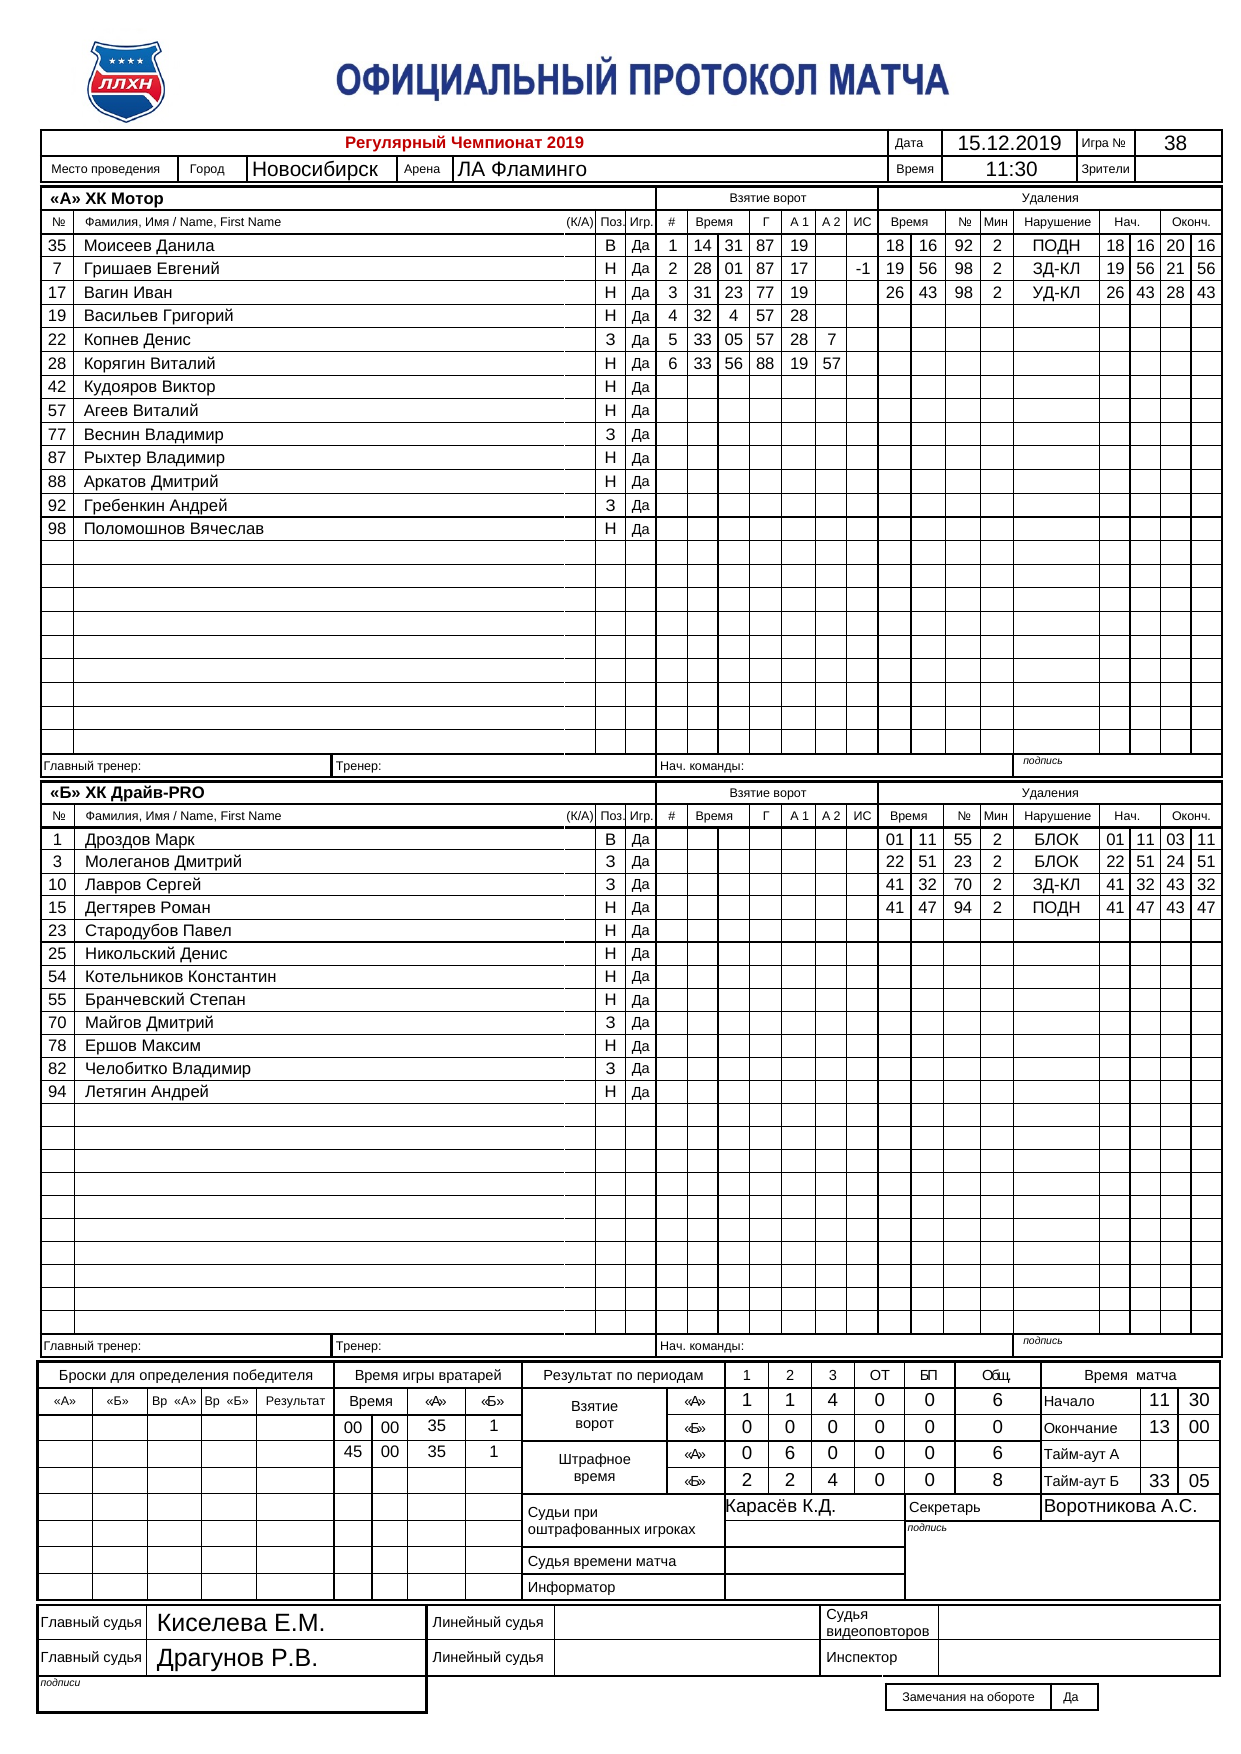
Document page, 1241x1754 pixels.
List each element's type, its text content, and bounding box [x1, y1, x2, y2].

table_cell [1100, 494, 1129, 516]
table_cell [912, 1012, 943, 1033]
table_cell [719, 730, 749, 753]
table_cell [1131, 446, 1160, 469]
table_cell [657, 1081, 687, 1103]
table_cell [74, 730, 564, 753]
table_cell [1100, 328, 1129, 351]
table_cell [466, 1547, 521, 1573]
table_cell [202, 1547, 256, 1573]
table_cell [719, 588, 749, 611]
table_cell Кудояров Виктор [74, 376, 564, 398]
table_cell Время [688, 805, 749, 826]
table_cell [657, 446, 687, 469]
table_cell [74, 565, 564, 587]
table_cell [782, 874, 815, 895]
table_cell В [596, 829, 625, 849]
table_cell 26 [879, 281, 910, 303]
table_cell [726, 1521, 904, 1546]
table_cell [879, 920, 910, 941]
table_cell [565, 1288, 595, 1310]
table_cell Бранчевский Степан [75, 989, 564, 1011]
table_cell 43 [1161, 896, 1190, 918]
table_cell [202, 1494, 256, 1520]
table_cell [373, 1521, 407, 1546]
table_cell [1014, 1173, 1099, 1195]
table_cell # [657, 211, 687, 233]
table_cell [688, 1081, 717, 1103]
table_cell [816, 1173, 846, 1195]
table_cell З [596, 423, 625, 445]
table_cell [688, 1311, 717, 1333]
table_cell 01 [719, 257, 749, 280]
table_cell 2 [981, 874, 1013, 895]
table_cell [816, 541, 846, 564]
table_cell [1161, 518, 1190, 540]
table_cell 77 [42, 423, 73, 445]
table_cell [816, 683, 846, 706]
table_cell 92 [42, 494, 73, 516]
table_cell Время [688, 211, 749, 233]
table_cell 17 [782, 257, 815, 280]
table_cell [879, 399, 910, 422]
table_cell [912, 541, 945, 564]
table_cell [981, 1173, 1013, 1195]
table_cell В [596, 235, 625, 256]
table_cell [1192, 966, 1221, 987]
table_cell [719, 920, 749, 941]
table_cell 8 [956, 1468, 1040, 1493]
table_cell 1 [466, 1416, 521, 1440]
table_cell [816, 1196, 846, 1218]
table_cell Да [626, 850, 655, 872]
table_header Результат по периодам [523, 1363, 724, 1387]
table_cell [565, 470, 595, 493]
table_cell [1131, 541, 1160, 564]
table_cell [750, 1311, 781, 1333]
table_cell [596, 1288, 625, 1310]
table_cell [1192, 352, 1221, 374]
table_cell [879, 683, 910, 706]
table_cell [565, 376, 595, 398]
table_cell [879, 376, 910, 398]
table_cell [750, 636, 781, 658]
table_cell [42, 1196, 74, 1218]
table_cell [981, 730, 1013, 753]
table_cell [1161, 730, 1190, 753]
table_cell [565, 518, 595, 540]
table_cell Поз. [596, 805, 625, 826]
table_cell [148, 1468, 201, 1493]
table_cell [565, 1265, 595, 1287]
table_cell [1014, 541, 1099, 564]
table_cell 23 [42, 920, 74, 941]
table_cell 03 [1161, 829, 1190, 849]
table_cell [816, 1311, 846, 1333]
table_cell [1192, 565, 1221, 587]
table_cell [879, 565, 910, 587]
table_cell [688, 1127, 717, 1149]
table_header Дата [889, 131, 941, 155]
table_cell [257, 1494, 333, 1520]
table_cell [565, 829, 595, 849]
table_cell [750, 1104, 781, 1126]
table_header Удаления [879, 783, 1221, 803]
table_cell 42 [42, 376, 73, 398]
table_cell [565, 1150, 595, 1172]
table_cell [816, 1265, 846, 1287]
table_cell [719, 494, 749, 516]
table_cell [1161, 1242, 1190, 1264]
table_cell 14 [688, 235, 717, 256]
table_cell [626, 1311, 655, 1333]
table_cell [944, 1012, 980, 1033]
table_cell [750, 376, 781, 398]
table_cell 2 [981, 829, 1013, 849]
table_cell [1100, 966, 1129, 987]
table_cell Да [626, 305, 655, 327]
table_cell [657, 1012, 687, 1033]
table_cell [1161, 565, 1190, 587]
table_cell [148, 1547, 201, 1573]
table_cell [847, 494, 877, 516]
table_cell [1131, 730, 1160, 753]
table_cell А 2 [816, 211, 846, 233]
table_cell [1014, 1127, 1099, 1149]
table_cell Фамилия, Имя / Name, First Name [75, 805, 565, 826]
table_cell [946, 588, 980, 611]
table_cell [879, 1196, 910, 1218]
table_cell Гребенкин Андрей [74, 494, 564, 516]
table_cell [912, 966, 943, 987]
table_cell [1014, 636, 1099, 658]
table_cell [879, 541, 910, 564]
table_cell Н [596, 896, 625, 918]
table_cell 6 [657, 352, 687, 374]
table_cell [847, 1196, 877, 1218]
table_cell [596, 707, 625, 729]
table_cell [596, 1311, 625, 1333]
table_cell Драгунов Р.В. [147, 1640, 425, 1675]
table_cell [782, 565, 815, 587]
table_cell [816, 966, 846, 987]
table_header Броски для определения победителя [39, 1363, 333, 1387]
table_cell 0 [726, 1442, 768, 1467]
table_cell [750, 1012, 781, 1033]
table_cell 30 [1179, 1389, 1219, 1413]
table_cell [981, 1196, 1013, 1218]
table_cell [1100, 1173, 1129, 1195]
table_cell 11:30 [943, 157, 1076, 181]
table_cell [626, 1219, 655, 1241]
table_header Время матча [1042, 1363, 1219, 1387]
table_cell [1131, 1288, 1160, 1310]
table_cell [879, 423, 910, 445]
table_cell [981, 707, 1013, 729]
table_cell 47 [912, 896, 943, 918]
table_cell [782, 850, 815, 872]
table_cell [750, 659, 781, 682]
table_cell [847, 470, 877, 493]
table_cell [946, 659, 980, 682]
table_cell [719, 1288, 749, 1310]
table_cell [816, 399, 846, 422]
table_cell [565, 1127, 595, 1149]
table_cell 0 [905, 1415, 954, 1440]
table_cell [42, 1219, 74, 1241]
table_cell 16 [1192, 235, 1221, 256]
table_cell [912, 399, 945, 422]
table_cell [782, 588, 815, 611]
table_cell [879, 612, 910, 634]
table_cell [1192, 1265, 1221, 1287]
table_cell [719, 874, 749, 895]
table_cell [565, 730, 595, 753]
table_cell [565, 989, 595, 1011]
table_cell Вр «Б» [202, 1389, 256, 1413]
table_cell [912, 470, 945, 493]
table_cell № [42, 805, 74, 826]
table_cell [42, 659, 73, 682]
table_cell (К/А) [565, 805, 595, 826]
table_cell [565, 1219, 595, 1241]
table_cell 5 [657, 328, 687, 351]
table_cell подпись [1014, 1335, 1221, 1356]
table_cell [1192, 399, 1221, 422]
table_cell [816, 376, 846, 398]
table_cell 00 [335, 1416, 371, 1440]
table_cell [879, 470, 910, 493]
table_cell [657, 943, 687, 964]
table_cell [750, 470, 781, 493]
table_cell Да [626, 423, 655, 445]
table_cell Дроздов Марк [75, 829, 564, 849]
table_cell [719, 829, 749, 849]
table_cell 1 [769, 1389, 811, 1413]
table_cell [1131, 518, 1160, 540]
table_cell [1131, 1104, 1160, 1126]
picture [5, 28, 1179, 129]
table_cell [719, 470, 749, 493]
table_cell Н [596, 281, 625, 303]
table_cell [879, 636, 910, 658]
table_cell [750, 966, 781, 987]
table_cell [1161, 707, 1190, 729]
table_cell [912, 1150, 943, 1172]
table_cell [944, 1311, 980, 1333]
table_cell 22 [879, 850, 910, 872]
table_cell [565, 850, 595, 872]
table_cell [1131, 352, 1160, 374]
table_cell [657, 494, 687, 516]
table_cell [1161, 1265, 1190, 1287]
table_cell [1192, 1150, 1221, 1172]
table_cell [565, 257, 595, 280]
table_cell [879, 730, 910, 753]
table_cell Тренер: [333, 755, 655, 776]
table_cell 6 [956, 1442, 1040, 1467]
table_cell [1131, 1081, 1160, 1103]
table_cell Арена [398, 157, 452, 181]
table_cell [657, 1150, 687, 1172]
table_cell 15 [42, 896, 74, 918]
table_cell [565, 1012, 595, 1033]
table_cell Молеганов Дмитрий [75, 850, 564, 872]
table_cell [1100, 1242, 1129, 1264]
table_cell [93, 1494, 147, 1520]
table_cell [202, 1521, 256, 1546]
table_cell 4 [657, 305, 687, 327]
table_cell 23 [719, 281, 749, 303]
table_cell 1 [42, 829, 74, 849]
table_cell [657, 829, 687, 849]
table_cell Вр «А» [148, 1389, 201, 1413]
table_cell [816, 494, 846, 516]
table_cell [42, 588, 73, 611]
table_cell [1100, 541, 1129, 564]
table_cell 88 [750, 352, 781, 374]
table_cell 78 [42, 1035, 74, 1057]
table_cell [912, 1173, 943, 1195]
table_cell [1161, 1288, 1190, 1310]
table_cell 05 [1179, 1468, 1219, 1493]
table_cell [596, 612, 625, 634]
table_cell [946, 446, 980, 469]
table_cell [1131, 328, 1160, 351]
table_cell [847, 989, 877, 1011]
table_cell [688, 659, 717, 682]
table_cell 19 [42, 305, 73, 327]
table_cell [657, 1311, 687, 1333]
table_cell [75, 1104, 564, 1126]
table_cell [939, 1606, 1219, 1639]
table_cell 32 [912, 874, 943, 895]
table_cell 88 [42, 470, 73, 493]
table_cell [847, 850, 877, 872]
table_cell [1100, 588, 1129, 611]
table_cell # [657, 805, 687, 826]
table_cell [981, 305, 1013, 327]
table_cell [750, 707, 781, 729]
table_cell [1161, 1104, 1190, 1126]
table_cell [782, 1104, 815, 1126]
table_cell [750, 850, 781, 872]
table_cell Начало [1042, 1389, 1140, 1413]
table_cell [726, 1548, 904, 1573]
table_cell [944, 1035, 980, 1057]
table_cell [981, 565, 1013, 587]
table_cell [912, 1265, 943, 1287]
table_cell 31 [719, 235, 749, 256]
table_cell [1100, 1150, 1129, 1172]
table_cell [782, 1288, 815, 1310]
table_cell [847, 612, 877, 634]
table_cell [816, 423, 846, 445]
table_cell [626, 1242, 655, 1264]
table_cell [816, 257, 846, 280]
table_cell [688, 989, 717, 1011]
table_cell [408, 1521, 465, 1546]
table_cell [1014, 1104, 1099, 1126]
table_cell [946, 683, 980, 706]
table_cell [565, 588, 595, 611]
table_cell Зрители [1078, 157, 1134, 181]
table_cell [1100, 1219, 1129, 1241]
table_cell [626, 1150, 655, 1172]
table_cell [555, 1606, 819, 1639]
table_cell [719, 1150, 749, 1172]
table_cell [944, 1196, 980, 1218]
table_cell [719, 1219, 749, 1241]
table_cell [944, 920, 980, 941]
table_cell [981, 518, 1013, 540]
table_cell [74, 683, 564, 706]
table_cell [981, 683, 1013, 706]
table_cell [1161, 1219, 1190, 1241]
table_cell [657, 1242, 687, 1264]
table_cell Да [626, 966, 655, 987]
table_cell [657, 1196, 687, 1218]
table_cell [565, 683, 595, 706]
table_cell [257, 1521, 333, 1546]
table_cell 00 [373, 1416, 407, 1440]
table_cell [1179, 1441, 1219, 1467]
table_cell [981, 1265, 1013, 1287]
table_cell [688, 1219, 717, 1241]
table_cell А 2 [816, 805, 846, 826]
table_cell [719, 399, 749, 422]
table_cell [1014, 659, 1099, 682]
table_cell [816, 896, 846, 918]
table_cell [879, 518, 910, 540]
table_cell [1131, 943, 1160, 964]
table_cell [688, 1012, 717, 1033]
table_cell [816, 281, 846, 303]
table_cell [1161, 1311, 1190, 1333]
table_cell [688, 1196, 717, 1218]
table_cell [816, 470, 846, 493]
table_cell З [596, 1012, 625, 1033]
table_cell «Б» [668, 1468, 724, 1493]
table_cell 0 [812, 1442, 854, 1467]
table_cell [719, 966, 749, 987]
table_cell [39, 1416, 92, 1440]
table_cell [1100, 352, 1129, 374]
table_cell [626, 683, 655, 706]
table_cell [565, 565, 595, 587]
table_cell [75, 1288, 564, 1310]
table_cell [42, 1150, 74, 1172]
table_cell [1014, 1012, 1099, 1033]
table_cell [782, 730, 815, 753]
table_cell Нач. команды: [657, 755, 1012, 776]
table_cell [816, 588, 846, 611]
table_cell [428, 1677, 882, 1711]
table_cell [719, 1127, 749, 1149]
table_cell ЗД-КЛ [1014, 257, 1099, 280]
table_cell [1100, 446, 1129, 469]
table_cell [42, 1288, 74, 1310]
table_cell [912, 423, 945, 445]
table_cell [750, 1058, 781, 1079]
table_cell 19 [879, 257, 910, 280]
table_cell Аркатов Дмитрий [74, 470, 564, 493]
table_cell [1014, 989, 1099, 1011]
table_cell [42, 1265, 74, 1287]
table_cell [981, 1288, 1013, 1310]
table_cell 94 [42, 1081, 74, 1103]
table_cell [74, 636, 564, 658]
table_cell 17 [42, 281, 73, 303]
table_cell 47 [1131, 896, 1160, 918]
table_cell [981, 1127, 1013, 1149]
table_cell 4 [812, 1468, 854, 1493]
table_cell [466, 1494, 521, 1520]
table_cell [1131, 1035, 1160, 1057]
table_cell [946, 423, 980, 445]
table_cell [912, 1219, 943, 1241]
table_cell [816, 1127, 846, 1149]
table_cell Время [879, 211, 945, 233]
table_cell [75, 1219, 564, 1241]
table_cell «Б» [668, 1415, 724, 1440]
table_cell 0 [769, 1415, 811, 1440]
table_cell [847, 730, 877, 753]
table_cell 18 [1100, 235, 1129, 256]
table_cell [847, 1265, 877, 1287]
table_cell Челобитко Владимир [75, 1058, 564, 1079]
table_cell Да [626, 829, 655, 849]
table_cell [408, 1574, 465, 1599]
table_cell [74, 612, 564, 634]
table_cell [657, 707, 687, 729]
table_cell [782, 1219, 815, 1241]
table_cell ЗД-КЛ [1014, 874, 1099, 895]
table_cell Н [596, 305, 625, 327]
table_cell Рыхтер Владимир [74, 446, 564, 469]
table_cell [879, 943, 910, 964]
table_cell [335, 1468, 371, 1493]
table_cell [719, 1311, 749, 1333]
table_cell [946, 541, 980, 564]
table_cell [750, 1196, 781, 1218]
table_cell [912, 1081, 943, 1103]
table_cell [847, 896, 877, 918]
table_cell Окончание [1042, 1415, 1140, 1440]
table_cell Да [626, 1081, 655, 1103]
table_cell [883, 1677, 1220, 1681]
table_cell [1100, 470, 1129, 493]
table_cell [1100, 1311, 1129, 1333]
table_cell 87 [750, 257, 781, 280]
table_header Замечания на обороте [887, 1685, 1050, 1709]
table_cell [657, 966, 687, 987]
table_cell [373, 1494, 407, 1520]
table_cell [335, 1494, 371, 1520]
table_cell [1192, 1219, 1221, 1241]
table_cell 4 [812, 1389, 854, 1413]
table_cell 2 [981, 257, 1013, 280]
table_cell [981, 328, 1013, 351]
table_cell [1161, 588, 1190, 611]
table_cell «Б» [93, 1389, 147, 1413]
table_cell [657, 1058, 687, 1079]
table_cell 87 [42, 446, 73, 469]
table_cell 0 [855, 1415, 904, 1440]
table_cell [39, 1574, 92, 1599]
table_cell [1014, 399, 1099, 422]
table_cell [148, 1416, 201, 1440]
table_cell [1014, 1311, 1099, 1333]
table_cell [1192, 989, 1221, 1011]
table_cell [657, 612, 687, 634]
table_cell [946, 399, 980, 422]
table_cell Да [626, 1035, 655, 1057]
table_cell Мин [981, 805, 1013, 826]
table_cell № [42, 211, 73, 233]
table_header Взятие ворот [657, 783, 877, 803]
table_cell 3 [657, 281, 687, 303]
table_cell [1192, 1012, 1221, 1033]
table_cell [981, 1104, 1013, 1126]
table_cell [981, 636, 1013, 658]
table_cell [657, 1288, 687, 1310]
table_cell 57 [750, 328, 781, 351]
table_cell Н [596, 376, 625, 398]
table_cell Тайм-аут А [1042, 1441, 1140, 1467]
table_cell [596, 541, 625, 564]
table_cell [750, 1288, 781, 1310]
table_cell [750, 399, 781, 422]
table_cell 28 [1161, 281, 1190, 303]
table_cell [912, 683, 945, 706]
table_cell 3 [42, 850, 74, 872]
table_cell 2 [769, 1468, 811, 1493]
table_cell [148, 1441, 201, 1467]
table_cell Взятие ворот [523, 1389, 666, 1440]
table_cell [719, 541, 749, 564]
table_cell [782, 989, 815, 1011]
table_cell 01 [879, 829, 910, 849]
table_cell [1100, 1127, 1129, 1149]
table_cell 31 [688, 281, 717, 303]
table_cell [596, 1219, 625, 1241]
table_cell З [596, 850, 625, 872]
table_cell [912, 730, 945, 753]
table_cell [1014, 328, 1099, 351]
table_cell 21 [1161, 257, 1190, 280]
table_cell 57 [816, 352, 846, 374]
table_cell [688, 494, 717, 516]
table_cell 6 [956, 1389, 1040, 1413]
table_cell [1100, 1288, 1129, 1310]
table_cell [42, 612, 73, 634]
table_cell [912, 659, 945, 682]
table_cell [1014, 1196, 1099, 1218]
table_cell [626, 1173, 655, 1195]
table_cell Н [596, 966, 625, 987]
table_cell [1161, 989, 1190, 1011]
table_cell [596, 636, 625, 658]
table_cell [565, 920, 595, 941]
table_cell [1192, 541, 1221, 564]
table_cell [847, 1104, 877, 1126]
table_cell З [596, 494, 625, 516]
table_cell [688, 518, 717, 540]
table_cell 0 [905, 1468, 954, 1493]
table_cell [1100, 659, 1129, 682]
table_cell [816, 305, 846, 327]
table_cell [847, 636, 877, 658]
table_cell 4 [719, 305, 749, 327]
table_cell 2 [657, 257, 687, 280]
table_header Удаления [879, 188, 1221, 209]
table_cell [750, 1242, 781, 1264]
table_cell [1131, 423, 1160, 445]
table_cell [782, 1150, 815, 1172]
table_cell З [596, 874, 625, 895]
table_cell [1100, 518, 1129, 540]
table_cell [1192, 1035, 1221, 1057]
table_cell [688, 920, 717, 941]
table_cell Н [596, 943, 625, 964]
table_cell Котельников Константин [75, 966, 564, 987]
table_cell 19 [782, 352, 815, 374]
table_cell [912, 588, 945, 611]
table_cell [1100, 305, 1129, 327]
table_cell [912, 943, 943, 964]
table_cell 16 [1131, 235, 1160, 256]
table_cell Агеев Виталий [74, 399, 564, 422]
table_cell [816, 730, 846, 753]
table_header Да [1052, 1685, 1097, 1709]
table_cell [1192, 730, 1221, 753]
table_cell [946, 612, 980, 634]
table_cell [981, 1242, 1013, 1264]
table_cell Г [750, 805, 781, 826]
table_cell [1100, 1196, 1129, 1218]
table_cell [335, 1574, 371, 1599]
table_cell [1131, 1127, 1160, 1149]
table_cell [816, 235, 846, 256]
table_cell [816, 1104, 846, 1126]
table_cell 11 [1192, 829, 1221, 849]
table_cell [847, 305, 877, 327]
table_cell Нарушение [1014, 211, 1099, 233]
table_cell Да [626, 470, 655, 493]
table_cell Веснин Владимир [74, 423, 564, 445]
table_cell [596, 730, 625, 753]
table_cell Главный тренер: [42, 1335, 330, 1356]
table_cell 1 [657, 235, 687, 256]
table_cell [1131, 1058, 1160, 1079]
table_cell [74, 588, 564, 611]
table_cell [1014, 494, 1099, 516]
table_cell [782, 1058, 815, 1079]
table_cell [75, 1311, 564, 1333]
table_cell [912, 920, 943, 941]
table_cell [719, 943, 749, 964]
table_cell [1131, 920, 1160, 941]
table_cell [1014, 446, 1099, 469]
table_cell [847, 683, 877, 706]
table_cell [688, 376, 717, 398]
table_cell [782, 518, 815, 540]
table_cell [688, 399, 717, 422]
table_cell [782, 920, 815, 941]
table_cell [912, 1196, 943, 1218]
table_cell 56 [912, 257, 945, 280]
table_cell [944, 1288, 980, 1310]
table_cell [1014, 565, 1099, 587]
table_cell [626, 1104, 655, 1126]
table_cell [782, 470, 815, 493]
table_cell [879, 707, 910, 729]
table_cell [39, 1494, 92, 1520]
table_cell [335, 1521, 371, 1546]
table_cell [847, 588, 877, 611]
table_cell [946, 518, 980, 540]
table_cell [657, 659, 687, 682]
table_cell [408, 1547, 465, 1573]
table_cell [816, 1012, 846, 1033]
table_cell [1131, 1219, 1160, 1241]
table_cell [74, 707, 564, 729]
table_cell [782, 636, 815, 658]
table_cell 33 [688, 352, 717, 374]
table_cell [565, 423, 595, 445]
table_cell [782, 1242, 815, 1264]
table_header Регулярный Чемпионат 2019 [42, 131, 887, 155]
table_cell [75, 1242, 564, 1264]
table_cell УД-КЛ [1014, 281, 1099, 303]
table_cell [42, 730, 73, 753]
table_cell [1192, 1242, 1221, 1264]
table_cell [719, 636, 749, 658]
table_cell [555, 1640, 819, 1675]
table_cell [912, 1127, 943, 1149]
table_cell [847, 235, 877, 256]
table_cell [981, 966, 1013, 987]
table_cell [42, 1242, 74, 1264]
table_cell Время [335, 1389, 407, 1413]
table_cell 41 [879, 874, 910, 895]
table_cell 10 [42, 874, 74, 895]
table_cell Лавров Сергей [75, 874, 564, 895]
table_cell [1014, 1265, 1099, 1287]
table_cell [1014, 920, 1099, 941]
table_cell [93, 1547, 147, 1573]
table_cell 41 [879, 896, 910, 918]
table_cell 05 [719, 328, 749, 351]
table_cell [42, 1127, 74, 1149]
table_cell Главный тренер: [42, 755, 330, 776]
table_cell [1141, 1441, 1177, 1467]
table_cell 87 [750, 235, 781, 256]
table_cell подпись [1014, 755, 1221, 776]
table_cell 0 [726, 1415, 768, 1440]
table_cell [1161, 1127, 1190, 1149]
table_cell [657, 896, 687, 918]
table_cell Игр. [626, 805, 655, 826]
table_cell Гришаев Евгений [74, 257, 564, 280]
table_cell [944, 1219, 980, 1241]
table_cell [1100, 920, 1129, 941]
table_cell [1014, 683, 1099, 706]
table_cell 19 [1100, 257, 1129, 280]
table_cell Оконч. [1161, 211, 1221, 233]
table_cell [750, 1173, 781, 1195]
table_cell Да [626, 494, 655, 516]
table_cell [39, 1468, 92, 1493]
table_cell [782, 541, 815, 564]
table_cell 25 [42, 943, 74, 964]
table_cell Н [596, 920, 625, 941]
table_cell Время [889, 157, 941, 181]
table_cell [847, 1127, 877, 1149]
table_cell [565, 1196, 595, 1218]
table_cell [1161, 943, 1190, 964]
table_cell «А» [408, 1389, 465, 1413]
table_cell [565, 966, 595, 987]
table_cell 43 [912, 281, 945, 303]
table_cell Карасёв К.Д. [726, 1495, 904, 1520]
table_cell [1131, 989, 1160, 1011]
table_cell [335, 1547, 371, 1573]
table_header Общ. [956, 1363, 1040, 1387]
table_cell [657, 1173, 687, 1195]
table_cell [816, 1081, 846, 1103]
table_cell [782, 446, 815, 469]
table_cell [565, 541, 595, 564]
table_cell 45 [335, 1441, 371, 1467]
table_cell [657, 423, 687, 445]
table_cell [946, 565, 980, 587]
table_cell [1014, 966, 1099, 987]
table_cell [657, 874, 687, 895]
table_cell [688, 1242, 717, 1264]
table_cell [626, 730, 655, 753]
table_cell [981, 376, 1013, 398]
table_cell [148, 1494, 201, 1520]
table_cell [946, 470, 980, 493]
table_cell 2 [981, 850, 1013, 872]
table_cell [912, 636, 945, 658]
table_cell [657, 683, 687, 706]
table_cell [879, 1035, 910, 1057]
table_cell Г [750, 211, 781, 233]
table_cell Вагин Иван [74, 281, 564, 303]
table_cell [75, 1173, 564, 1195]
table_cell [1014, 470, 1099, 493]
table_cell [912, 1242, 943, 1264]
table_cell [981, 989, 1013, 1011]
table_cell [1161, 376, 1190, 398]
table_cell [657, 399, 687, 422]
table_cell [912, 1058, 943, 1079]
table_cell Город [179, 157, 246, 181]
table_cell [782, 423, 815, 445]
table_cell [688, 829, 717, 849]
table_cell [1131, 707, 1160, 729]
table_cell Дегтярев Роман [75, 896, 564, 918]
table_cell [816, 829, 846, 849]
table_cell [750, 1150, 781, 1172]
table_cell [879, 1219, 910, 1241]
table_cell [202, 1416, 256, 1440]
table_cell [74, 659, 564, 682]
table_cell Киселева Е.М. [147, 1606, 425, 1639]
table_cell Да [626, 896, 655, 918]
table_cell [657, 541, 687, 564]
table_cell [565, 235, 595, 256]
table_cell [148, 1521, 201, 1546]
table_cell Поломошнов Вячеслав [74, 518, 564, 540]
table_header 38 [1136, 131, 1221, 155]
table_cell [626, 565, 655, 587]
table_cell [1192, 1196, 1221, 1218]
table_cell [847, 376, 877, 398]
table_cell 26 [1100, 281, 1129, 303]
table_cell [946, 376, 980, 398]
table_cell [1192, 1311, 1221, 1333]
table_cell [782, 1196, 815, 1218]
table_cell [981, 1311, 1013, 1333]
table_cell [946, 707, 980, 729]
table_cell Новосибирск [248, 157, 396, 181]
table_cell [1014, 1242, 1099, 1264]
table_cell [688, 1150, 717, 1172]
table_cell [596, 1173, 625, 1195]
table_cell ЛА Фламинго [454, 157, 887, 181]
table_cell [565, 707, 595, 729]
table_cell [1161, 470, 1190, 493]
table_cell Да [626, 257, 655, 280]
table_cell [688, 1058, 717, 1079]
table_cell Да [626, 446, 655, 469]
table_header 15.12.2019 [943, 131, 1076, 155]
table_cell 11 [1141, 1389, 1177, 1413]
table_cell 1 [726, 1389, 768, 1413]
table_cell [42, 1311, 74, 1333]
table_cell [816, 636, 846, 658]
table_cell [565, 636, 595, 658]
table_cell Главный судья [39, 1606, 146, 1639]
table_cell [1014, 305, 1099, 327]
table_cell [75, 1196, 564, 1218]
table_cell Н [596, 1035, 625, 1057]
table_cell [912, 328, 945, 351]
table_cell [688, 943, 717, 964]
table_cell [944, 1104, 980, 1126]
table_cell [1161, 683, 1190, 706]
table_cell Нач. команды: [657, 1335, 1012, 1356]
table_cell [879, 446, 910, 469]
table_cell [1014, 588, 1099, 611]
table_cell Информатор [523, 1575, 724, 1599]
table_cell Место проведения [42, 157, 177, 181]
table_cell [1136, 157, 1221, 181]
table_cell [688, 636, 717, 658]
table_cell [847, 1173, 877, 1195]
table_cell [626, 541, 655, 564]
table_cell [750, 588, 781, 611]
table_cell 47 [1192, 896, 1221, 918]
table_cell [719, 1081, 749, 1103]
table_cell 32 [688, 305, 717, 327]
table_cell [981, 612, 1013, 634]
table_cell ПОДН [1014, 235, 1099, 256]
table_cell Результат [257, 1389, 333, 1413]
table_cell [946, 730, 980, 753]
table_cell [596, 1104, 625, 1126]
table_cell [816, 518, 846, 540]
table_cell [1014, 352, 1099, 374]
table_cell [596, 588, 625, 611]
table_cell [981, 1219, 1013, 1241]
table_cell [944, 1150, 980, 1172]
table_cell 20 [1161, 235, 1190, 256]
table_cell 51 [912, 850, 943, 872]
table_cell [74, 541, 564, 564]
table_cell [946, 494, 980, 516]
table_cell Да [626, 1012, 655, 1033]
table_cell 41 [1100, 874, 1129, 895]
table_cell «А» [39, 1389, 92, 1413]
table_cell [719, 423, 749, 445]
table_cell Стародубов Павел [75, 920, 564, 941]
table_cell [657, 1265, 687, 1287]
table_cell БЛОК [1014, 829, 1099, 849]
table_cell [816, 920, 846, 941]
table_cell [565, 659, 595, 682]
table_cell 43 [1192, 281, 1221, 303]
table_cell 56 [1192, 257, 1221, 280]
table_cell № [944, 805, 980, 826]
table_cell 98 [946, 281, 980, 303]
table_cell Да [626, 989, 655, 1011]
table_cell [981, 470, 1013, 493]
table_cell Да [626, 328, 655, 351]
table_cell [879, 1242, 910, 1264]
table_cell 2 [981, 281, 1013, 303]
table_cell [879, 659, 910, 682]
table_cell [782, 943, 815, 964]
table_cell [847, 1150, 877, 1172]
table_cell [1131, 1173, 1160, 1195]
table_cell [657, 376, 687, 398]
table_cell [879, 1058, 910, 1079]
table_cell [657, 565, 687, 587]
table_cell [1192, 612, 1221, 634]
table_cell Да [626, 943, 655, 964]
table_cell [1100, 1012, 1129, 1033]
table_cell [782, 1035, 815, 1057]
table_cell 32 [1131, 874, 1160, 895]
table_cell [847, 1311, 877, 1333]
table_cell 19 [782, 281, 815, 303]
table_cell [93, 1521, 147, 1546]
table_cell Майгов Дмитрий [75, 1012, 564, 1033]
table_cell [657, 1104, 687, 1126]
table_cell [1161, 612, 1190, 634]
table_cell [657, 1035, 687, 1057]
table_cell [1014, 1035, 1099, 1057]
table_cell [816, 659, 846, 682]
table_cell [565, 281, 595, 303]
table_cell [688, 1173, 717, 1195]
table_cell [847, 446, 877, 469]
table_cell 11 [1131, 829, 1160, 849]
table_cell [466, 1521, 521, 1546]
table_cell Корягин Виталий [74, 352, 564, 374]
table_cell [42, 541, 73, 564]
table_cell 56 [1131, 257, 1160, 280]
table_cell 82 [42, 1058, 74, 1079]
table_cell «А» [668, 1442, 724, 1467]
table_cell 0 [905, 1442, 954, 1467]
table_cell [981, 399, 1013, 422]
table_cell [75, 1265, 564, 1287]
table_cell [879, 1311, 910, 1333]
table_cell [1014, 707, 1099, 729]
table_cell [1131, 612, 1160, 634]
table_cell 01 [1100, 829, 1129, 849]
table_header 3 [812, 1363, 854, 1387]
table_cell [565, 399, 595, 422]
table_cell [912, 989, 943, 1011]
table_cell Да [626, 352, 655, 374]
table_cell [42, 1104, 74, 1126]
table_cell 18 [879, 235, 910, 256]
table_cell [944, 989, 980, 1011]
table_cell [879, 1265, 910, 1287]
table_cell [782, 494, 815, 516]
table_cell [657, 920, 687, 941]
table_cell [847, 281, 877, 303]
table_cell (К/А) [565, 211, 595, 233]
table_cell Да [626, 518, 655, 540]
table_cell [782, 1173, 815, 1195]
table_cell [981, 1150, 1013, 1172]
table_cell 43 [1131, 281, 1160, 303]
table_cell 28 [688, 257, 717, 280]
table_cell [1192, 707, 1221, 729]
table_cell [565, 1058, 595, 1079]
table_cell [596, 565, 625, 587]
table_cell [688, 588, 717, 611]
table_cell [1131, 1265, 1160, 1287]
table_cell [408, 1468, 465, 1493]
table_cell [1131, 399, 1160, 422]
table_cell [1131, 659, 1160, 682]
table_cell [912, 707, 945, 729]
table_cell [847, 920, 877, 941]
table_cell подпись [906, 1522, 1219, 1599]
table_header ОТ [855, 1363, 904, 1387]
table_cell [782, 829, 815, 849]
table_cell 32 [1192, 874, 1221, 895]
table_cell [944, 1081, 980, 1103]
table_cell [39, 1547, 92, 1573]
table_cell [39, 1521, 92, 1546]
table_cell [719, 1196, 749, 1218]
table_cell [847, 659, 877, 682]
table_cell [565, 1104, 595, 1126]
table_cell 33 [1141, 1468, 1177, 1493]
table_cell [719, 446, 749, 469]
table_cell Н [596, 399, 625, 422]
table_cell [981, 659, 1013, 682]
table_cell [1161, 1035, 1190, 1057]
table_cell 00 [1179, 1415, 1219, 1440]
table_cell [750, 1081, 781, 1103]
table_cell [1014, 612, 1099, 634]
table_cell [75, 1150, 564, 1172]
table_cell [981, 1081, 1013, 1103]
table_cell [981, 588, 1013, 611]
table_cell [1100, 1035, 1129, 1057]
table_cell [93, 1468, 147, 1493]
table_cell [1192, 328, 1221, 351]
table_cell [42, 707, 73, 729]
table_cell [719, 1265, 749, 1287]
table_cell [719, 989, 749, 1011]
table_cell [1131, 588, 1160, 611]
table_cell [847, 966, 877, 987]
table_cell БЛОК [1014, 850, 1099, 872]
table_cell [847, 565, 877, 587]
table_header Взятие ворот [657, 188, 877, 209]
table_cell [565, 446, 595, 469]
table_cell [719, 896, 749, 918]
table_cell [1131, 636, 1160, 658]
table_cell [1131, 1196, 1160, 1218]
table_cell [1161, 494, 1190, 516]
table_cell [981, 352, 1013, 374]
table_cell 19 [782, 235, 815, 256]
table_cell [750, 446, 781, 469]
table_cell [719, 612, 749, 634]
table_cell [847, 518, 877, 540]
table_cell Н [596, 352, 625, 374]
table_cell [688, 850, 717, 872]
table_cell [912, 612, 945, 634]
table_cell [750, 1127, 781, 1149]
table_cell [93, 1574, 147, 1599]
table_cell [688, 612, 717, 634]
table_cell [657, 850, 687, 872]
table_cell 77 [750, 281, 781, 303]
table_cell [1161, 446, 1190, 469]
table_cell [944, 1173, 980, 1195]
table_cell [688, 1035, 717, 1057]
table_cell [93, 1416, 147, 1440]
table_cell [1192, 920, 1221, 941]
table_cell [1014, 1288, 1099, 1310]
table_cell [1161, 1173, 1190, 1195]
table_cell [1131, 470, 1160, 493]
table_cell [981, 494, 1013, 516]
table_cell [565, 305, 595, 327]
table_cell [1014, 1219, 1099, 1241]
table_cell [688, 730, 717, 753]
table_cell З [596, 1058, 625, 1079]
table_cell 16 [912, 235, 945, 256]
table_cell [944, 1058, 980, 1079]
table_cell [565, 1081, 595, 1103]
table_cell 94 [944, 896, 980, 918]
table_cell [1161, 423, 1190, 445]
table_cell [1161, 352, 1190, 374]
table_cell [879, 588, 910, 611]
table_cell [42, 1173, 74, 1195]
table_cell [626, 1288, 655, 1310]
table_cell [1014, 376, 1099, 398]
table_cell 7 [816, 328, 846, 351]
table_cell Да [626, 281, 655, 303]
table_cell 00 [373, 1441, 407, 1467]
table_cell [879, 352, 910, 374]
table_cell [596, 683, 625, 706]
table_cell [944, 943, 980, 964]
table_cell Инспектор [821, 1640, 938, 1675]
table_cell [688, 896, 717, 918]
table_cell [847, 1219, 877, 1241]
table_cell Ершов Максим [75, 1035, 564, 1057]
table_cell [944, 1265, 980, 1287]
table_cell Васильев Григорий [74, 305, 564, 327]
table_cell 51 [1131, 850, 1160, 872]
table_cell 56 [719, 352, 749, 374]
table_cell [596, 659, 625, 682]
table_cell [565, 352, 595, 374]
table_cell [626, 636, 655, 658]
table_cell [782, 399, 815, 422]
table_cell [879, 1127, 910, 1149]
table_cell [981, 1012, 1013, 1033]
table_cell [688, 446, 717, 469]
table_cell [596, 1242, 625, 1264]
table_cell [816, 446, 846, 469]
table_cell [816, 1058, 846, 1079]
table_cell [750, 989, 781, 1011]
table_cell Копнев Денис [74, 328, 564, 351]
table_cell [816, 565, 846, 587]
table_cell 22 [42, 328, 73, 351]
table_cell [42, 565, 73, 587]
table_cell [912, 1311, 943, 1333]
table_cell [565, 874, 595, 895]
table_cell [657, 1219, 687, 1241]
table_cell З [596, 328, 625, 351]
table_cell [1131, 1012, 1160, 1033]
table_cell Время [879, 805, 943, 826]
table_cell [750, 920, 781, 941]
table_cell [816, 707, 846, 729]
table_cell [847, 707, 877, 729]
table_cell Да [626, 874, 655, 895]
table_cell 57 [750, 305, 781, 327]
table_cell [719, 707, 749, 729]
table_cell [373, 1468, 407, 1493]
table_cell [1192, 588, 1221, 611]
table_cell Да [626, 399, 655, 422]
table_cell [1192, 659, 1221, 682]
table_cell [1131, 305, 1160, 327]
table_cell [257, 1547, 333, 1573]
table_cell [1014, 943, 1099, 964]
table_header Игра № [1078, 131, 1134, 155]
table_cell [202, 1574, 256, 1599]
table_cell [847, 943, 877, 964]
table_cell [657, 636, 687, 658]
table_cell [1161, 541, 1190, 564]
table_cell [750, 423, 781, 445]
table_cell [565, 896, 595, 918]
table_cell [1014, 1081, 1099, 1103]
table_header 1 [726, 1363, 768, 1387]
table_cell Главный судья [39, 1640, 146, 1675]
table_cell [1131, 565, 1160, 587]
table_cell [688, 1265, 717, 1287]
table_cell [816, 1150, 846, 1172]
table_cell [1192, 470, 1221, 493]
table_cell [816, 874, 846, 895]
table_cell [750, 683, 781, 706]
table_cell ИС [847, 211, 877, 233]
table_cell [626, 1265, 655, 1287]
table_cell [1131, 683, 1160, 706]
table_cell [1161, 1058, 1190, 1079]
table_cell Линейный судья [428, 1640, 554, 1675]
table_cell [946, 352, 980, 374]
table_cell [1192, 1104, 1221, 1126]
table_cell [847, 352, 877, 374]
table_cell [719, 850, 749, 872]
table_cell «Б » [466, 1389, 521, 1413]
table_cell [202, 1468, 256, 1493]
table_cell [1100, 730, 1129, 753]
table_cell Поз. [596, 211, 625, 233]
table_cell [626, 1127, 655, 1149]
table_cell Моисеев Данила [74, 235, 564, 256]
table_cell [782, 896, 815, 918]
table_cell [879, 989, 910, 1011]
table_cell [565, 612, 595, 634]
table_cell 55 [42, 989, 74, 1011]
table_cell [879, 1104, 910, 1126]
table_cell [257, 1574, 333, 1599]
table_cell [1161, 399, 1190, 422]
table_cell [879, 966, 910, 987]
table_cell [719, 1173, 749, 1195]
table_cell [626, 588, 655, 611]
table_cell [719, 565, 749, 587]
table_cell [42, 636, 73, 658]
table_cell [565, 494, 595, 516]
table_cell Штрафное время [523, 1442, 666, 1493]
table_cell [816, 989, 846, 1011]
table_cell -1 [847, 257, 877, 280]
table_cell [879, 1150, 910, 1172]
table_cell [719, 683, 749, 706]
table_cell [750, 896, 781, 918]
table_cell [944, 1127, 980, 1149]
table_cell Секретарь [906, 1495, 1040, 1520]
table_cell 0 [855, 1389, 904, 1413]
table_cell [782, 1265, 815, 1287]
table_cell [912, 1035, 943, 1057]
table_cell [912, 1288, 943, 1310]
table_cell [688, 541, 717, 564]
table_cell [750, 943, 781, 964]
table_cell [373, 1547, 407, 1573]
table_cell [1100, 376, 1129, 398]
table_cell [879, 305, 910, 327]
table_cell [981, 943, 1013, 964]
table_cell [1014, 518, 1099, 540]
table_cell [1192, 305, 1221, 327]
table_cell [782, 1081, 815, 1103]
table_cell Нач. [1100, 211, 1160, 233]
table_cell 1 [466, 1441, 521, 1467]
table_cell [626, 612, 655, 634]
table_cell Да [626, 376, 655, 398]
table_cell [1100, 612, 1129, 634]
table_cell 24 [1161, 850, 1190, 872]
table_cell [688, 874, 717, 895]
table_cell 57 [42, 399, 73, 422]
table_cell [879, 1173, 910, 1195]
table_cell [626, 1196, 655, 1218]
table_cell 43 [1161, 874, 1190, 895]
table_cell [565, 1173, 595, 1195]
table_cell [750, 874, 781, 895]
table_cell Фамилия, Имя / Name, First Name [74, 211, 565, 233]
table_cell [750, 1219, 781, 1241]
table_cell Воротникова А.С. [1042, 1495, 1219, 1520]
table_cell Н [596, 470, 625, 493]
table_cell [750, 1265, 781, 1287]
table_cell Н [596, 518, 625, 540]
table_cell [1161, 1081, 1190, 1103]
table_cell [847, 874, 877, 895]
table_cell [1100, 399, 1129, 422]
table_cell [688, 565, 717, 587]
table_cell 0 [855, 1468, 904, 1493]
table_cell [596, 1265, 625, 1287]
table_cell [816, 850, 846, 872]
table_cell [719, 1035, 749, 1057]
table_cell [912, 494, 945, 516]
table_cell [946, 636, 980, 658]
table_cell 2 [981, 235, 1013, 256]
table_cell [912, 446, 945, 469]
table_cell [782, 1127, 815, 1149]
table_cell 70 [42, 1012, 74, 1033]
table_cell [1100, 1265, 1129, 1287]
table_cell [1192, 1127, 1221, 1149]
table_cell [719, 1012, 749, 1033]
table_cell [847, 541, 877, 564]
table_cell [782, 683, 815, 706]
table_cell 54 [42, 966, 74, 987]
table_cell Оконч. [1161, 805, 1221, 826]
table_cell [816, 1035, 846, 1057]
table_cell Игр. [626, 211, 655, 233]
table_cell [1192, 943, 1221, 964]
table_cell Да [626, 235, 655, 256]
table_cell Мин [981, 211, 1013, 233]
table_cell 98 [42, 518, 73, 540]
table_cell 11 [912, 829, 943, 849]
table_cell [688, 683, 717, 706]
table_cell 35 [42, 235, 73, 256]
table_cell [1014, 1150, 1099, 1172]
table_cell 55 [944, 829, 980, 849]
table_cell [1131, 1311, 1160, 1333]
table_cell 41 [1100, 896, 1129, 918]
table_cell [1161, 1196, 1190, 1218]
table_cell [719, 1104, 749, 1126]
table_cell [847, 399, 877, 422]
table_cell [1192, 636, 1221, 658]
table_cell [596, 1196, 625, 1218]
table_cell [1192, 683, 1221, 706]
table_cell [1131, 376, 1160, 398]
table_cell 92 [946, 235, 980, 256]
table_cell 7 [42, 257, 73, 280]
table_cell [657, 588, 687, 611]
table_cell [688, 966, 717, 987]
table_cell [719, 1242, 749, 1264]
table_cell Тренер: [333, 1335, 655, 1356]
table_cell [1100, 1104, 1129, 1126]
table_cell [1192, 1081, 1221, 1103]
table_cell 35 [408, 1441, 465, 1467]
table_cell Судьи при оштрафованных игроках [523, 1495, 724, 1546]
table_cell [879, 494, 910, 516]
table_cell 23 [944, 850, 980, 872]
table_cell [1131, 966, 1160, 987]
table_cell [42, 683, 73, 706]
table_cell 51 [1192, 850, 1221, 872]
table_cell Да [626, 1058, 655, 1079]
table_cell [946, 328, 980, 351]
table_cell Никольский Денис [75, 943, 564, 964]
table_cell [1161, 1012, 1190, 1033]
table_cell [879, 1081, 910, 1103]
table_cell 0 [855, 1442, 904, 1467]
table_cell 0 [905, 1389, 954, 1413]
table_cell [1131, 1150, 1160, 1172]
table_cell [657, 518, 687, 540]
table_cell [1100, 423, 1129, 445]
table_cell подписи [39, 1677, 425, 1711]
table_cell [782, 376, 815, 398]
table_cell [1100, 683, 1129, 706]
table_cell [912, 518, 945, 540]
table_cell А 1 [782, 211, 815, 233]
table_cell 33 [688, 328, 717, 351]
table_cell [1192, 446, 1221, 469]
table_cell [847, 1058, 877, 1079]
table_cell [257, 1468, 333, 1493]
table_cell 35 [408, 1416, 465, 1440]
table_cell [750, 494, 781, 516]
table_cell 22 [1100, 850, 1129, 872]
table_cell 28 [782, 328, 815, 351]
table_cell Тайм-аут Б [1042, 1468, 1140, 1493]
table_cell [1100, 989, 1129, 1011]
table_cell [148, 1574, 201, 1599]
table_cell [565, 1242, 595, 1264]
table_cell [750, 730, 781, 753]
table_cell № [946, 211, 980, 233]
table_cell [912, 565, 945, 587]
table_cell [946, 305, 980, 327]
table_cell [1100, 636, 1129, 658]
table_cell [782, 612, 815, 634]
table_cell [981, 1035, 1013, 1057]
table_cell [782, 1012, 815, 1033]
table_cell Н [596, 989, 625, 1011]
table_cell [688, 423, 717, 445]
table_cell [981, 1058, 1013, 1079]
table_cell [1192, 518, 1221, 540]
table_cell [688, 707, 717, 729]
table_cell Судья времени матча [523, 1548, 724, 1573]
table_cell 28 [782, 305, 815, 327]
table_cell [565, 1035, 595, 1057]
table_cell А 1 [782, 805, 815, 826]
table_header «Б» ХК Драйв-PRO [42, 783, 655, 803]
table_cell 13 [1141, 1415, 1177, 1440]
table_cell [257, 1441, 333, 1467]
table_cell [1131, 494, 1160, 516]
table_cell [750, 1035, 781, 1057]
table_cell [981, 446, 1013, 469]
table_cell [565, 328, 595, 351]
table_header «А» ХК Мотор [42, 188, 655, 209]
table_cell [1161, 328, 1190, 351]
table_cell [596, 1127, 625, 1149]
table_cell Н [596, 446, 625, 469]
table_cell [879, 328, 910, 351]
table_cell [1161, 305, 1190, 327]
table_cell [912, 1104, 943, 1126]
table_cell [1161, 966, 1190, 987]
table_cell [750, 565, 781, 587]
table_cell 70 [944, 874, 980, 895]
table_cell [944, 1242, 980, 1264]
table_cell [879, 1012, 910, 1033]
table_cell [816, 943, 846, 964]
table_cell [1192, 423, 1221, 445]
table_cell Н [596, 1081, 625, 1103]
table_cell [1161, 636, 1190, 658]
table_cell 0 [812, 1415, 854, 1440]
table_cell [847, 328, 877, 351]
table_cell [912, 376, 945, 398]
table_cell [93, 1441, 147, 1467]
table_cell [816, 1242, 846, 1264]
table_cell [1192, 1173, 1221, 1195]
table_cell [879, 1288, 910, 1310]
table_cell [1192, 376, 1221, 398]
table_cell [565, 943, 595, 964]
table_cell [719, 518, 749, 540]
table_cell Да [626, 920, 655, 941]
table_cell [1014, 730, 1099, 753]
table_cell [626, 707, 655, 729]
table_cell [688, 1104, 717, 1126]
table_cell [1192, 1058, 1221, 1079]
table_cell [719, 376, 749, 398]
table_cell [782, 1311, 815, 1333]
table_cell [1161, 1150, 1190, 1172]
table_cell [847, 1035, 877, 1057]
table_cell [719, 659, 749, 682]
table_cell [1192, 494, 1221, 516]
table_cell [847, 1012, 877, 1033]
table_cell [257, 1416, 333, 1440]
table_cell [657, 1127, 687, 1149]
table_cell [626, 659, 655, 682]
table_cell [39, 1441, 92, 1467]
table_cell [202, 1441, 256, 1467]
table_cell [1100, 707, 1129, 729]
table_cell [981, 920, 1013, 941]
table_cell [847, 829, 877, 849]
table_cell [847, 1242, 877, 1264]
table_cell [726, 1575, 904, 1599]
table_cell [408, 1494, 465, 1520]
table_cell «А» [668, 1389, 724, 1413]
table_cell [816, 1219, 846, 1241]
table_cell 98 [946, 257, 980, 280]
table_cell [75, 1127, 564, 1149]
table_cell [1100, 943, 1129, 964]
table_cell [1014, 423, 1099, 445]
table_cell Нач. [1100, 805, 1160, 826]
table_cell [847, 1081, 877, 1103]
table_header БП [905, 1363, 954, 1387]
table_cell [1100, 1081, 1129, 1103]
table_cell [1100, 1058, 1129, 1079]
table_cell 28 [42, 352, 73, 374]
table_cell [847, 423, 877, 445]
table_cell [466, 1468, 521, 1493]
table_cell Линейный судья [428, 1606, 554, 1639]
table_cell [1192, 1288, 1221, 1310]
table_header 2 [769, 1363, 811, 1387]
table_cell [912, 305, 945, 327]
table_cell [1161, 659, 1190, 682]
table_cell [912, 352, 945, 374]
table_cell [657, 730, 687, 753]
table_cell [719, 1058, 749, 1079]
table_cell [1014, 1058, 1099, 1079]
table_cell ИС [847, 805, 877, 826]
table_cell Н [596, 257, 625, 280]
table_cell Нарушение [1014, 805, 1099, 826]
table_cell [1100, 565, 1129, 587]
table_cell [657, 989, 687, 1011]
table_cell 2 [981, 896, 1013, 918]
table_cell [750, 612, 781, 634]
table_cell [1131, 1242, 1160, 1264]
table_cell [816, 1288, 846, 1310]
table_cell ПОДН [1014, 896, 1099, 918]
table_cell [782, 659, 815, 682]
table_cell [782, 707, 815, 729]
table_cell [688, 470, 717, 493]
table_cell [565, 1311, 595, 1333]
table_cell [688, 1288, 717, 1310]
table_cell [657, 470, 687, 493]
table_cell [750, 541, 781, 564]
table_cell [816, 612, 846, 634]
table_cell [981, 541, 1013, 564]
table_cell Судья видеоповторов [821, 1606, 938, 1639]
table_cell [596, 1150, 625, 1172]
table_cell [466, 1574, 521, 1599]
table_cell [981, 423, 1013, 445]
table_cell 6 [769, 1442, 811, 1467]
table_cell 2 [726, 1468, 768, 1493]
table_cell [1161, 920, 1190, 941]
table_cell 0 [956, 1415, 1040, 1440]
table_cell [750, 829, 781, 849]
table_cell [939, 1640, 1219, 1675]
table_cell [782, 966, 815, 987]
table_cell [1099, 1682, 1220, 1711]
table_cell [847, 1288, 877, 1310]
table_cell Летягин Андрей [75, 1081, 564, 1103]
table_cell [944, 966, 980, 987]
table_cell [373, 1574, 407, 1599]
table_header Время игры вратарей [335, 1363, 521, 1387]
table_cell [750, 518, 781, 540]
